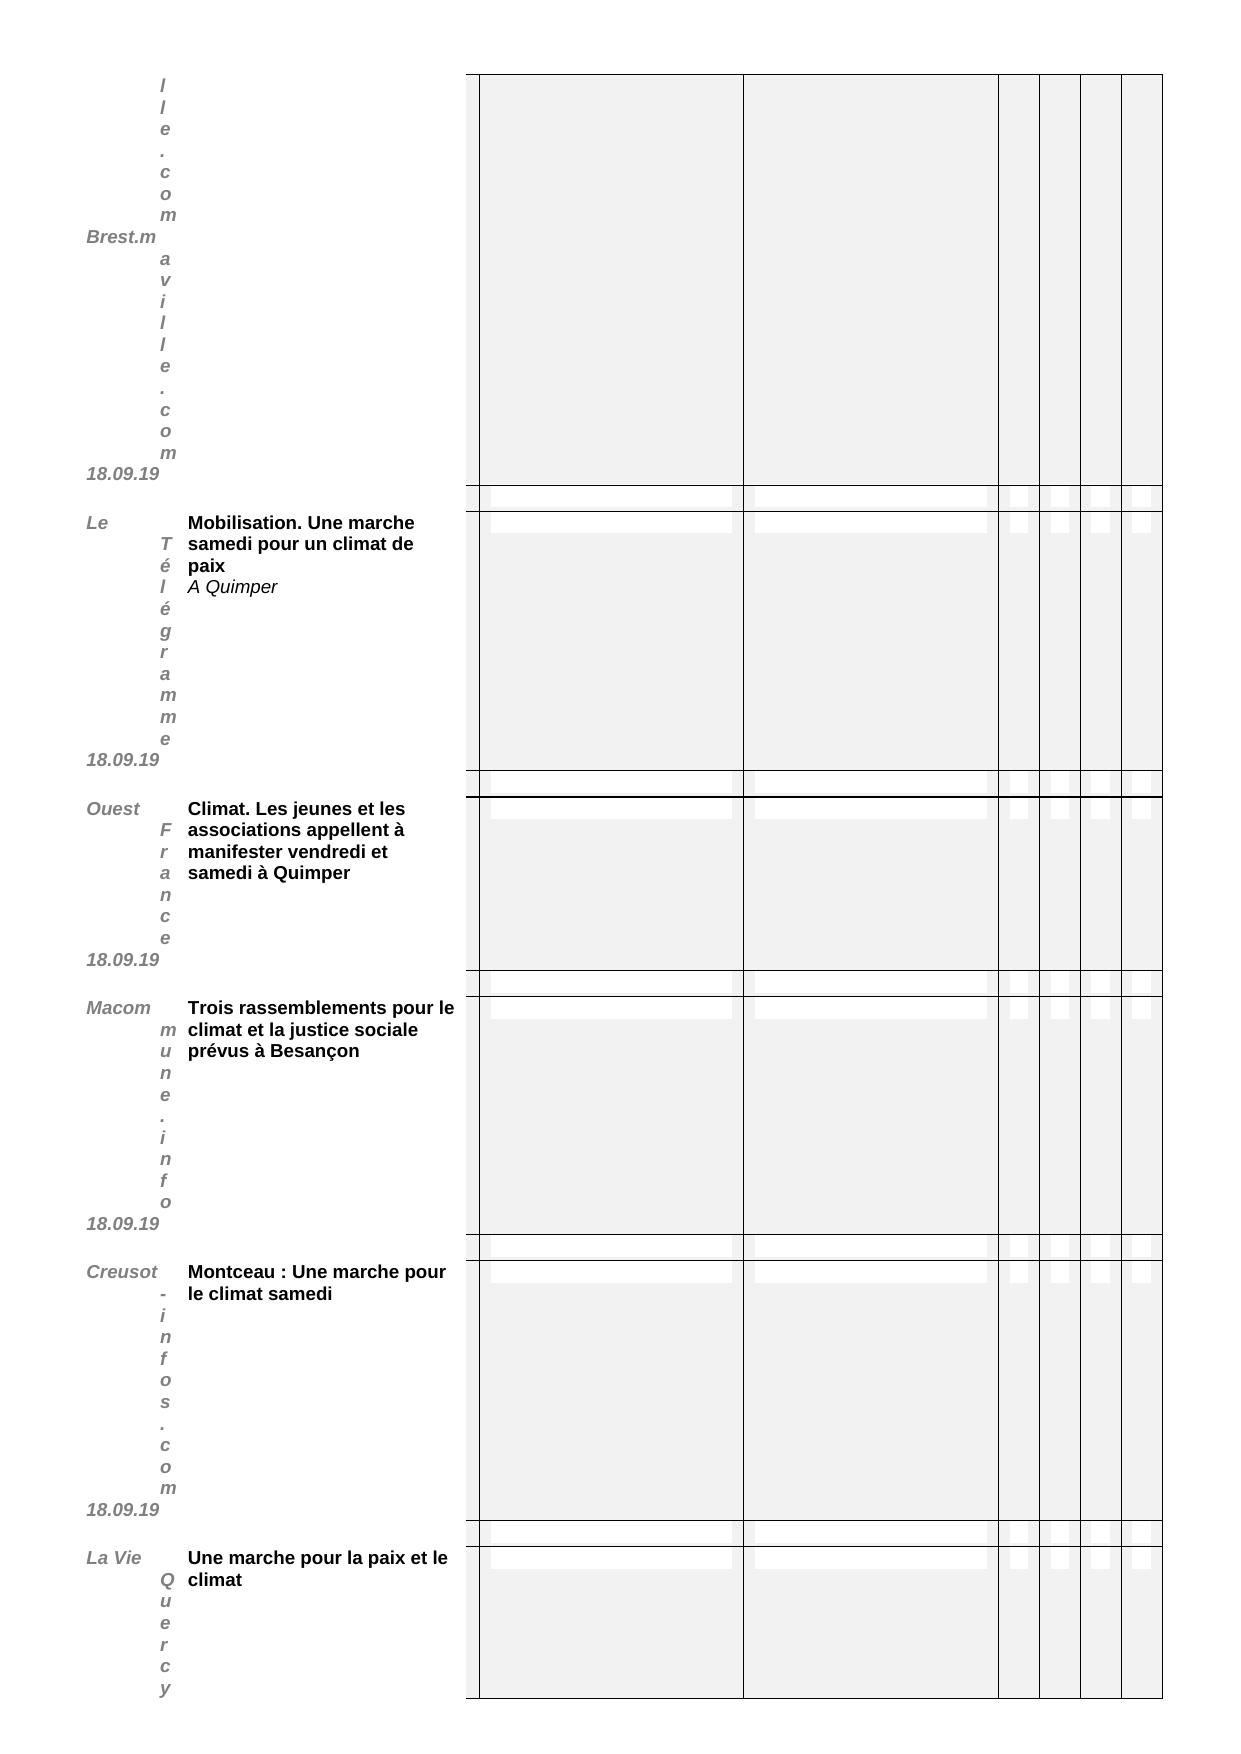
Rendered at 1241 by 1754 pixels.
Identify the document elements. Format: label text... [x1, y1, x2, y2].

table_cell [1040, 486, 1080, 511]
table_cell [1040, 512, 1080, 770]
table_cell [176, 1234, 466, 1260]
table_cell [1122, 1521, 1162, 1546]
table_cell [1081, 486, 1121, 511]
table_cell [1081, 798, 1121, 970]
table_cell [999, 1521, 1039, 1546]
table_cell Climat. Les jeunes et les associations appellent à manifester vendredi et samedi à Quimper [176, 796, 466, 970]
table_cell [176, 1520, 466, 1546]
table_cell [75, 1520, 176, 1546]
table_cell [999, 1261, 1039, 1520]
table_cell [1040, 75, 1080, 484]
table_cell [75, 485, 176, 511]
table_cell [1040, 1521, 1080, 1546]
table_cell [480, 1547, 743, 1698]
table_cell [1081, 1547, 1121, 1698]
table_cell [1081, 1521, 1121, 1546]
table_cell [480, 512, 743, 770]
table_cell [744, 1547, 998, 1698]
table_cell [466, 1547, 479, 1698]
table_cell [744, 798, 998, 970]
table_cell [1081, 512, 1121, 770]
table_cell Mobilisation. Une marche samedi pour un climat de paix A Quimper [176, 511, 466, 770]
table_cell [480, 997, 743, 1234]
table_cell [466, 1235, 479, 1260]
table_cell [999, 771, 1039, 796]
table_cell [1040, 1235, 1080, 1260]
table_cell [1122, 971, 1162, 996]
table_cell [1122, 771, 1162, 796]
table_cell [75, 770, 176, 796]
table_cell Le Télégramme 18.09.19 [75, 511, 176, 770]
table_cell [999, 512, 1039, 770]
table_cell [176, 74, 466, 484]
table_cell [75, 970, 176, 996]
table_cell [744, 1261, 998, 1520]
table_cell [466, 971, 479, 996]
table_cell [1122, 75, 1162, 484]
table_cell lle.com Brest.maville.com 18.09.19 [75, 74, 176, 484]
table_cell [466, 486, 479, 511]
table_cell [480, 1235, 743, 1260]
table_cell [999, 486, 1039, 511]
table_cell [1122, 798, 1162, 970]
table_cell [1040, 1261, 1080, 1520]
table_cell [466, 512, 479, 770]
table_cell [1122, 1261, 1162, 1520]
table_cell [1122, 1547, 1162, 1698]
table_cell [744, 75, 998, 484]
table_cell [999, 1235, 1039, 1260]
table_cell [176, 485, 466, 511]
table_cell Macommune.info 18.09.19 [75, 996, 176, 1234]
table_cell [75, 1234, 176, 1260]
table_cell [466, 798, 479, 970]
table_cell Une marche pour la paix et le climat [176, 1546, 466, 1698]
table_cell [480, 798, 743, 970]
table_cell [1122, 1235, 1162, 1260]
table_cell [480, 75, 743, 484]
table_cell [176, 770, 466, 796]
table_cell [1040, 1547, 1080, 1698]
table_cell [1040, 997, 1080, 1234]
table_cell [466, 997, 479, 1234]
table_cell [1122, 486, 1162, 511]
table_cell Ouest France 18.09.19 [75, 796, 176, 970]
table_cell Creusot-infos.com 18.09.19 [75, 1260, 176, 1520]
table_cell Trois rassemblements pour le climat et la justice sociale prévus à Besançon [176, 996, 466, 1234]
table_cell [999, 997, 1039, 1234]
table_cell [466, 771, 479, 796]
table_cell [999, 75, 1039, 484]
table_cell [1040, 971, 1080, 996]
table_cell [744, 512, 998, 770]
table_cell [744, 771, 998, 796]
table_cell [480, 1261, 743, 1520]
table_cell [466, 1521, 479, 1546]
table_cell [480, 971, 743, 996]
table_cell [744, 1235, 998, 1260]
table_cell [1081, 1235, 1121, 1260]
table_cell [466, 75, 479, 484]
table_cell [744, 486, 998, 511]
table_cell [176, 970, 466, 996]
table_cell [1081, 971, 1121, 996]
table_cell [999, 1547, 1039, 1698]
table_cell [744, 971, 998, 996]
table_cell [1040, 798, 1080, 970]
table_cell [999, 798, 1039, 970]
table_cell La Vie Quercy [75, 1546, 176, 1698]
table_cell [1122, 512, 1162, 770]
table_cell Montceau : Une marche pour le climat samedi [176, 1260, 466, 1520]
table_cell [744, 1521, 998, 1546]
table_cell [480, 771, 743, 796]
table_cell [480, 1521, 743, 1546]
table_cell [1040, 771, 1080, 796]
table_cell [1081, 75, 1121, 484]
table_cell [999, 971, 1039, 996]
table_cell [1081, 997, 1121, 1234]
table_cell [466, 1261, 479, 1520]
table_cell [1122, 997, 1162, 1234]
table_cell [480, 486, 743, 511]
table_cell [1081, 771, 1121, 796]
table_cell [1081, 1261, 1121, 1520]
table_cell [744, 997, 998, 1234]
